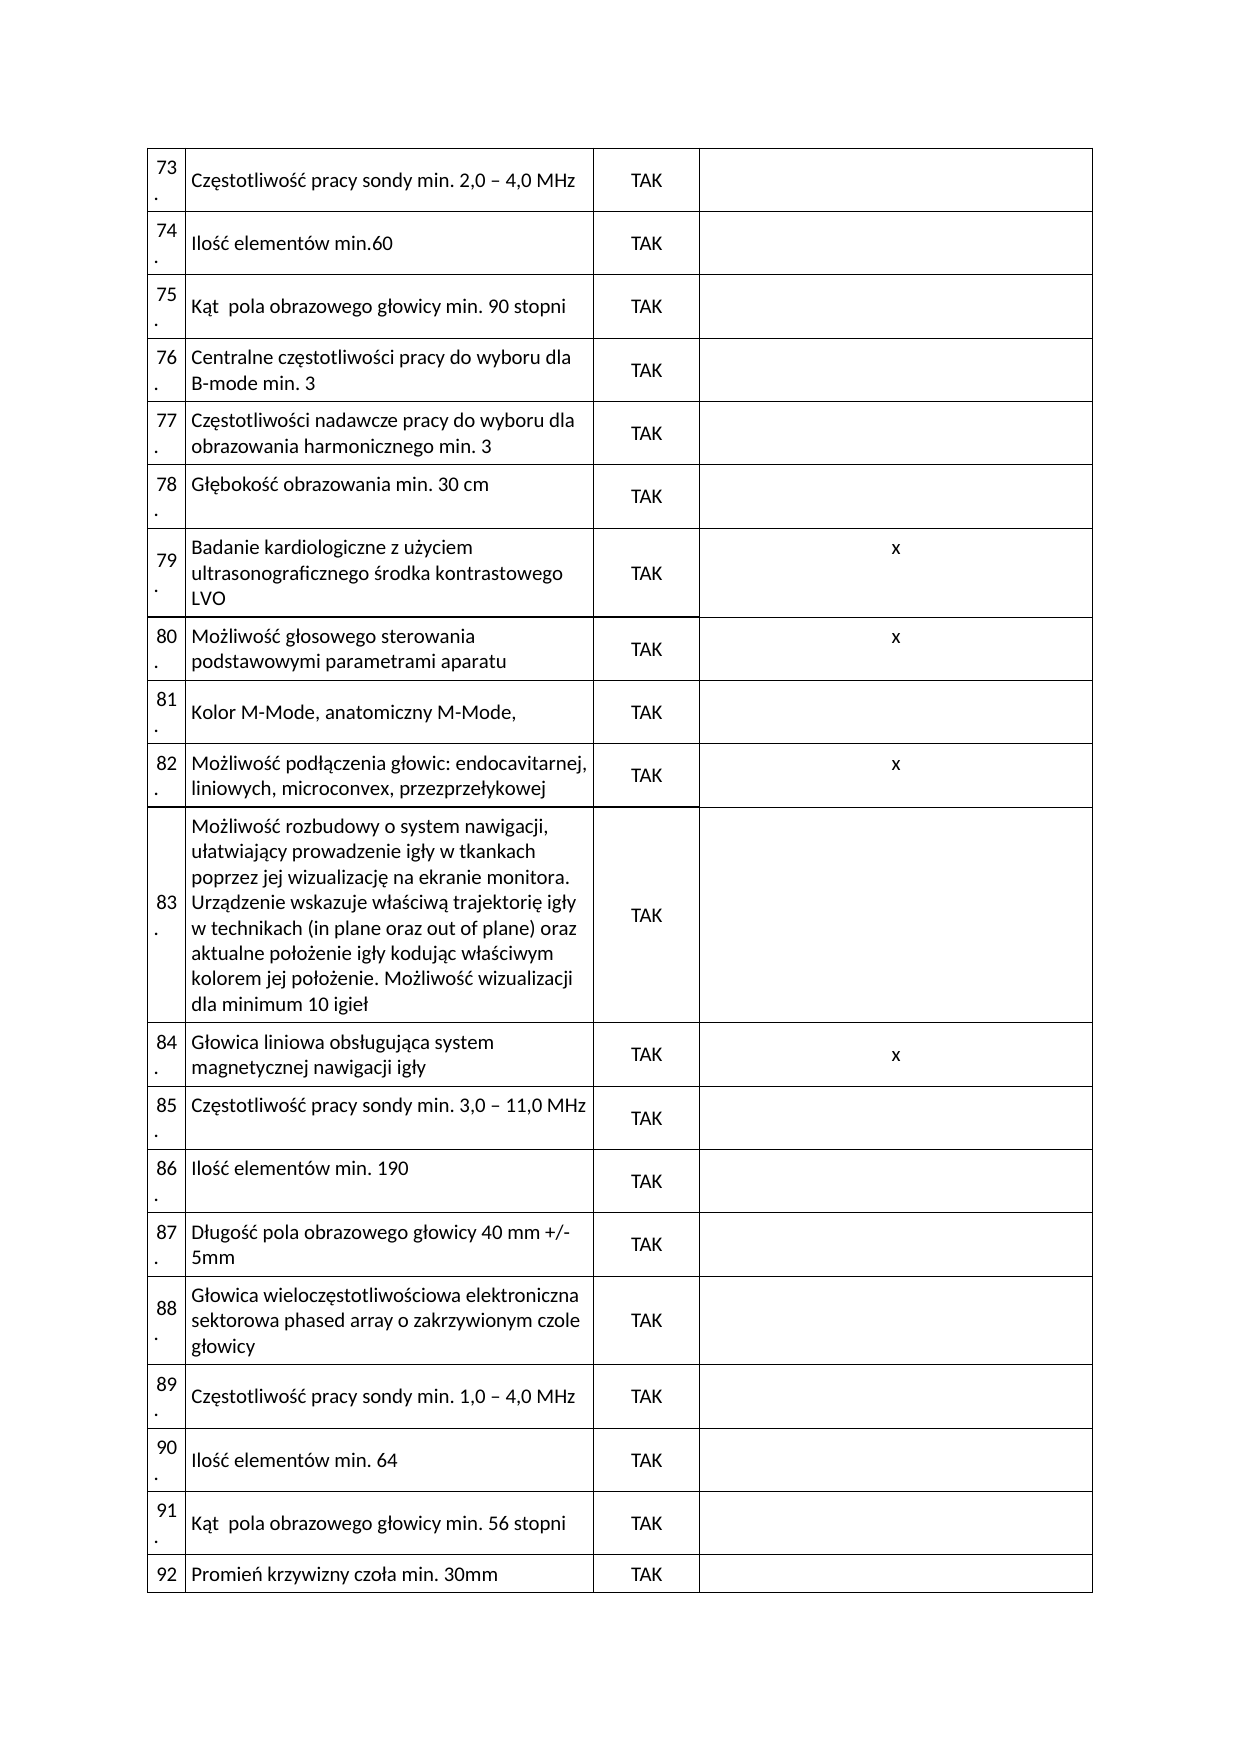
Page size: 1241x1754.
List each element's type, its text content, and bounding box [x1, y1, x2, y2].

table_cell [700, 1555, 1092, 1592]
table_cell [148, 465, 185, 528]
table_cell [148, 1429, 185, 1491]
table_cell TAK [594, 618, 699, 680]
table_cell TAK [594, 275, 699, 338]
table_cell Ilość elementów min. 190 [186, 1150, 593, 1212]
table_cell TAK [594, 1555, 699, 1592]
table_cell [148, 1023, 185, 1086]
table_cell TAK [594, 1023, 699, 1086]
table_cell [700, 1365, 1092, 1428]
table_cell [148, 402, 185, 464]
table_cell [148, 1213, 185, 1276]
table_cell [148, 1365, 185, 1428]
table_cell TAK [594, 1429, 699, 1491]
table_cell [148, 1150, 185, 1212]
table_cell [148, 1555, 185, 1592]
table_cell TAK [594, 1150, 699, 1212]
table_cell x [700, 529, 1092, 616]
table_cell Możliwość rozbudowy o system nawigacji, ułatwiający prowadzenie igły w tkankach poprzez jej wizualizację na ekranie monitora. Urządzenie wskazuje właściwą trajektorię igły w technikach (in plane oraz out of plane) oraz aktualne położenie igły kodując właściwym kolorem jej położenie. Możliwość wizualizacji dla minimum 10 igieł [186, 808, 593, 1022]
table_cell [700, 212, 1092, 274]
table_cell x [700, 1023, 1092, 1086]
table_cell Kolor M-Mode, anatomiczny M-Mode, [186, 681, 593, 743]
table_cell [148, 212, 185, 274]
table_cell [700, 1429, 1092, 1491]
table_cell Promień krzywizny czoła min. 30mm [186, 1555, 593, 1592]
table_cell [148, 618, 185, 680]
table_cell Częstotliwość pracy sondy min. 2,0 – 4,0 MHz [186, 149, 593, 211]
table_cell TAK [594, 1365, 699, 1428]
table_cell TAK [594, 339, 699, 401]
table_cell Kąt pola obrazowego głowicy min. 56 stopni [186, 1492, 593, 1554]
table_cell TAK [594, 1277, 699, 1364]
table_cell [148, 1087, 185, 1149]
table_cell [700, 1277, 1092, 1364]
table_cell [148, 1492, 185, 1554]
table_cell TAK [594, 529, 699, 616]
table_cell [148, 339, 185, 401]
table_cell [148, 1277, 185, 1364]
table_cell TAK [594, 1087, 699, 1149]
table_cell TAK [594, 808, 699, 1022]
table_cell TAK [594, 402, 699, 464]
table_cell Głębokość obrazowania min. 30 cm [186, 465, 593, 528]
table_cell Ilość elementów min. 64 [186, 1429, 593, 1491]
table_cell [148, 681, 185, 743]
table_cell [700, 339, 1092, 401]
table_cell TAK [594, 744, 699, 806]
table_cell TAK [594, 681, 699, 743]
table_cell [700, 1213, 1092, 1276]
table_cell [700, 149, 1092, 211]
table_cell Kąt pola obrazowego głowicy min. 90 stopni [186, 275, 593, 338]
table_cell Głowica wieloczęstotliwościowa elektroniczna sektorowa phased array o zakrzywionym czole głowicy [186, 1277, 593, 1364]
table_cell x [700, 618, 1092, 680]
table_cell Głowica liniowa obsługująca system magnetycznej nawigacji igły [186, 1023, 593, 1086]
table_cell Częstotliwość pracy sondy min. 3,0 – 11,0 MHz [186, 1087, 593, 1149]
table_cell [148, 275, 185, 338]
table_cell Ilość elementów min.60 [186, 212, 593, 274]
table_cell Centralne częstotliwości pracy do wyboru dla B-mode min. 3 [186, 339, 593, 401]
table_cell TAK [594, 1492, 699, 1554]
table_cell [700, 1492, 1092, 1554]
table_cell [700, 402, 1092, 464]
table_cell [148, 808, 185, 1022]
table_cell TAK [594, 149, 699, 211]
table_cell Badanie kardiologiczne z użyciem ultrasonograficznego środka kontrastowego LVO [186, 529, 593, 616]
table_cell Możliwość głosowego sterowania podstawowymi parametrami aparatu [186, 618, 593, 680]
table_cell [148, 149, 185, 211]
table_cell TAK [594, 1213, 699, 1276]
table_cell [700, 465, 1092, 528]
table_cell x [700, 744, 1092, 806]
table_cell [700, 1087, 1092, 1149]
table_cell TAK [594, 212, 699, 274]
table_cell Możliwość podłączenia głowic: endocavitarnej, liniowych, microconvex, przezprzełykowej [186, 744, 593, 806]
table_cell Długość pola obrazowego głowicy 40 mm +/- 5mm [186, 1213, 593, 1276]
table_cell [700, 275, 1092, 338]
table_cell [700, 681, 1092, 743]
table_cell Częstotliwość pracy sondy min. 1,0 – 4,0 MHz [186, 1365, 593, 1428]
table_cell TAK [594, 465, 699, 528]
table_cell [700, 808, 1092, 1022]
table_cell Częstotliwości nadawcze pracy do wyboru dla obrazowania harmonicznego min. 3 [186, 402, 593, 464]
table_cell [148, 529, 185, 616]
table_cell [148, 744, 185, 806]
table_cell [700, 1150, 1092, 1212]
